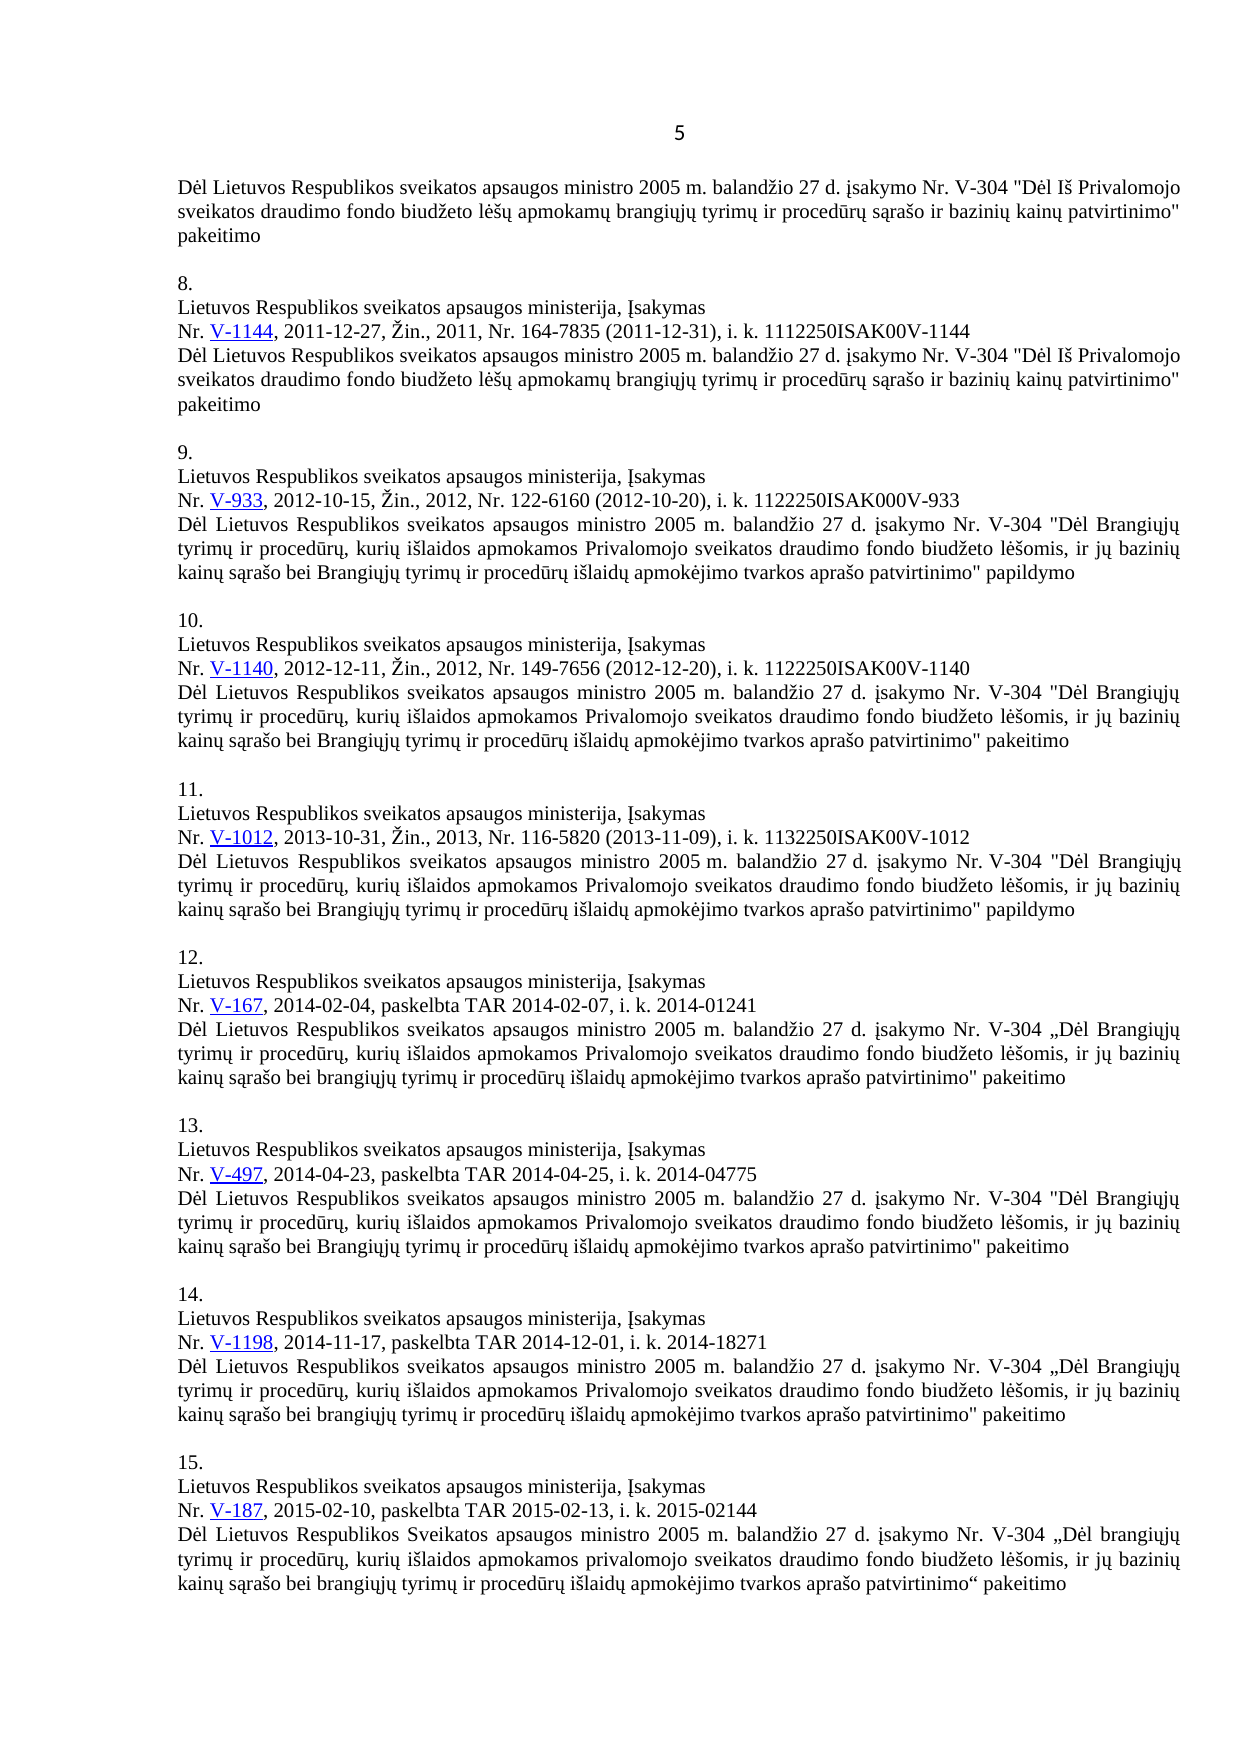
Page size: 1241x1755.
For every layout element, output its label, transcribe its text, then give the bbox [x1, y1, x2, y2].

text Nr. V-167, 2014-02-04, paskelbta TAR 2014-02-07, i. k. 2014-01241 [177, 993, 1181, 1017]
text Lietuvos Respublikos sveikatos apsaugos ministerija, Įsakymas [177, 464, 1181, 488]
text Nr. V-187, 2015-02-10, paskelbta TAR 2015-02-13, i. k. 2015-02144 [177, 1498, 1181, 1522]
text Dėl Lietuvos Respublikos sveikatos apsaugos ministro 2005 m. balandžio 27 d. įsakymo Nr. V-304 „Dėl Brangiųjų tyrimų ir procedūrų, kurių išlaidos apmokamos Privalomojo sveikatos draudimo fondo biudžeto lėšomis, ir jų bazinių kainų sąrašo bei brangiųjų tyrimų ir procedūrų išlaidų apmokėjimo tvarkos aprašo patvirtinimo" pakeitimo [177, 1017, 1181, 1089]
text Nr. V-497, 2014-04-23, paskelbta TAR 2014-04-25, i. k. 2014-04775 [177, 1161, 1181, 1186]
text Lietuvos Respublikos sveikatos apsaugos ministerija, Įsakymas [177, 801, 1181, 824]
text Dėl Lietuvos Respublikos sveikatos apsaugos ministro 2005 m. balandžio 27 d. įsakymo Nr. V-304 "Dėl Brangiųjų tyrimų ir procedūrų, kurių išlaidos apmokamos Privalomojo sveikatos draudimo fondo biudžeto lėšomis, ir jų bazinių kainų sąrašo bei Brangiųjų tyrimų ir procedūrų išlaidų apmokėjimo tvarkos aprašo patvirtinimo" papildymo [177, 512, 1181, 584]
text Dėl Lietuvos Respublikos sveikatos apsaugos ministro 2005 m. balandžio 27 d. įsakymo Nr. V-304 "Dėl Iš Privalomojo sveikatos draudimo fondo biudžeto lėšų apmokamų brangiųjų tyrimų ir procedūrų sąrašo ir bazinių kainų patvirtinimo" pakeitimo [177, 343, 1181, 416]
text 12. [177, 945, 1181, 969]
text Dėl Lietuvos Respublikos sveikatos apsaugos ministro 2005 m. balandžio 27 d. įsakymo Nr. V-304 "Dėl Brangiųjų tyrimų ir procedūrų, kurių išlaidos apmokamos Privalomojo sveikatos draudimo fondo biudžeto lėšomis, ir jų bazinių kainų sąrašo bei Brangiųjų tyrimų ir procedūrų išlaidų apmokėjimo tvarkos aprašo patvirtinimo" pakeitimo [177, 680, 1181, 752]
text Nr. V-1012, 2013-10-31, Žin., 2013, Nr. 116-5820 (2013-11-09), i. k. 1132250ISAK00V-1012 [177, 824, 1181, 849]
text Nr. V-1140, 2012-12-11, Žin., 2012, Nr. 149-7656 (2012-12-20), i. k. 1122250ISAK00V-1140 [177, 656, 1181, 680]
text Lietuvos Respublikos sveikatos apsaugos ministerija, Įsakymas [177, 1137, 1181, 1161]
text Lietuvos Respublikos sveikatos apsaugos ministerija, Įsakymas [177, 295, 1181, 319]
text Dėl Lietuvos Respublikos sveikatos apsaugos ministro 2005 m. balandžio 27 d. įsakymo Nr. V-304 "Dėl Brangiųjų tyrimų ir procedūrų, kurių išlaidos apmokamos Privalomojo sveikatos draudimo fondo biudžeto lėšomis, ir jų bazinių kainų sąrašo bei Brangiųjų tyrimų ir procedūrų išlaidų apmokėjimo tvarkos aprašo patvirtinimo" papildymo [177, 849, 1181, 921]
text Dėl Lietuvos Respublikos Sveikatos apsaugos ministro 2005 m. balandžio 27 d. įsakymo Nr. V-304 „Dėl brangiųjų tyrimų ir procedūrų, kurių išlaidos apmokamos privalomojo sveikatos draudimo fondo biudžeto lėšomis, ir jų bazinių kainų sąrašo bei brangiųjų tyrimų ir procedūrų išlaidų apmokėjimo tvarkos aprašo patvirtinimo“ pakeitimo [177, 1522, 1181, 1594]
text Dėl Lietuvos Respublikos sveikatos apsaugos ministro 2005 m. balandžio 27 d. įsakymo Nr. V-304 „Dėl Brangiųjų tyrimų ir procedūrų, kurių išlaidos apmokamos Privalomojo sveikatos draudimo fondo biudžeto lėšomis, ir jų bazinių kainų sąrašo bei brangiųjų tyrimų ir procedūrų išlaidų apmokėjimo tvarkos aprašo patvirtinimo" pakeitimo [177, 1354, 1181, 1426]
text Dėl Lietuvos Respublikos sveikatos apsaugos ministro 2005 m. balandžio 27 d. įsakymo Nr. V-304 "Dėl Iš Privalomojo sveikatos draudimo fondo biudžeto lėšų apmokamų brangiųjų tyrimų ir procedūrų sąrašo ir bazinių kainų patvirtinimo" pakeitimo [177, 175, 1181, 247]
text Nr. V-1198, 2014-11-17, paskelbta TAR 2014-12-01, i. k. 2014-18271 [177, 1330, 1181, 1354]
text 11. [177, 776, 1181, 801]
text 14. [177, 1282, 1181, 1306]
text 15. [177, 1450, 1181, 1474]
text 13. [177, 1113, 1181, 1137]
text Lietuvos Respublikos sveikatos apsaugos ministerija, Įsakymas [177, 632, 1181, 656]
text Dėl Lietuvos Respublikos sveikatos apsaugos ministro 2005 m. balandžio 27 d. įsakymo Nr. V-304 "Dėl Brangiųjų tyrimų ir procedūrų, kurių išlaidos apmokamos Privalomojo sveikatos draudimo fondo biudžeto lėšomis, ir jų bazinių kainų sąrašo bei Brangiųjų tyrimų ir procedūrų išlaidų apmokėjimo tvarkos aprašo patvirtinimo" pakeitimo [177, 1186, 1181, 1258]
text 9. [177, 439, 1181, 464]
text Nr. V-933, 2012-10-15, Žin., 2012, Nr. 122-6160 (2012-10-20), i. k. 1122250ISAK000V-933 [177, 488, 1181, 512]
text Nr. V-1144, 2011-12-27, Žin., 2011, Nr. 164-7835 (2011-12-31), i. k. 1112250ISAK00V-1144 [177, 319, 1181, 343]
text Lietuvos Respublikos sveikatos apsaugos ministerija, Įsakymas [177, 1474, 1181, 1498]
text 10. [177, 608, 1181, 632]
text 8. [177, 271, 1181, 295]
text Lietuvos Respublikos sveikatos apsaugos ministerija, Įsakymas [177, 969, 1181, 993]
text Lietuvos Respublikos sveikatos apsaugos ministerija, Įsakymas [177, 1306, 1181, 1330]
